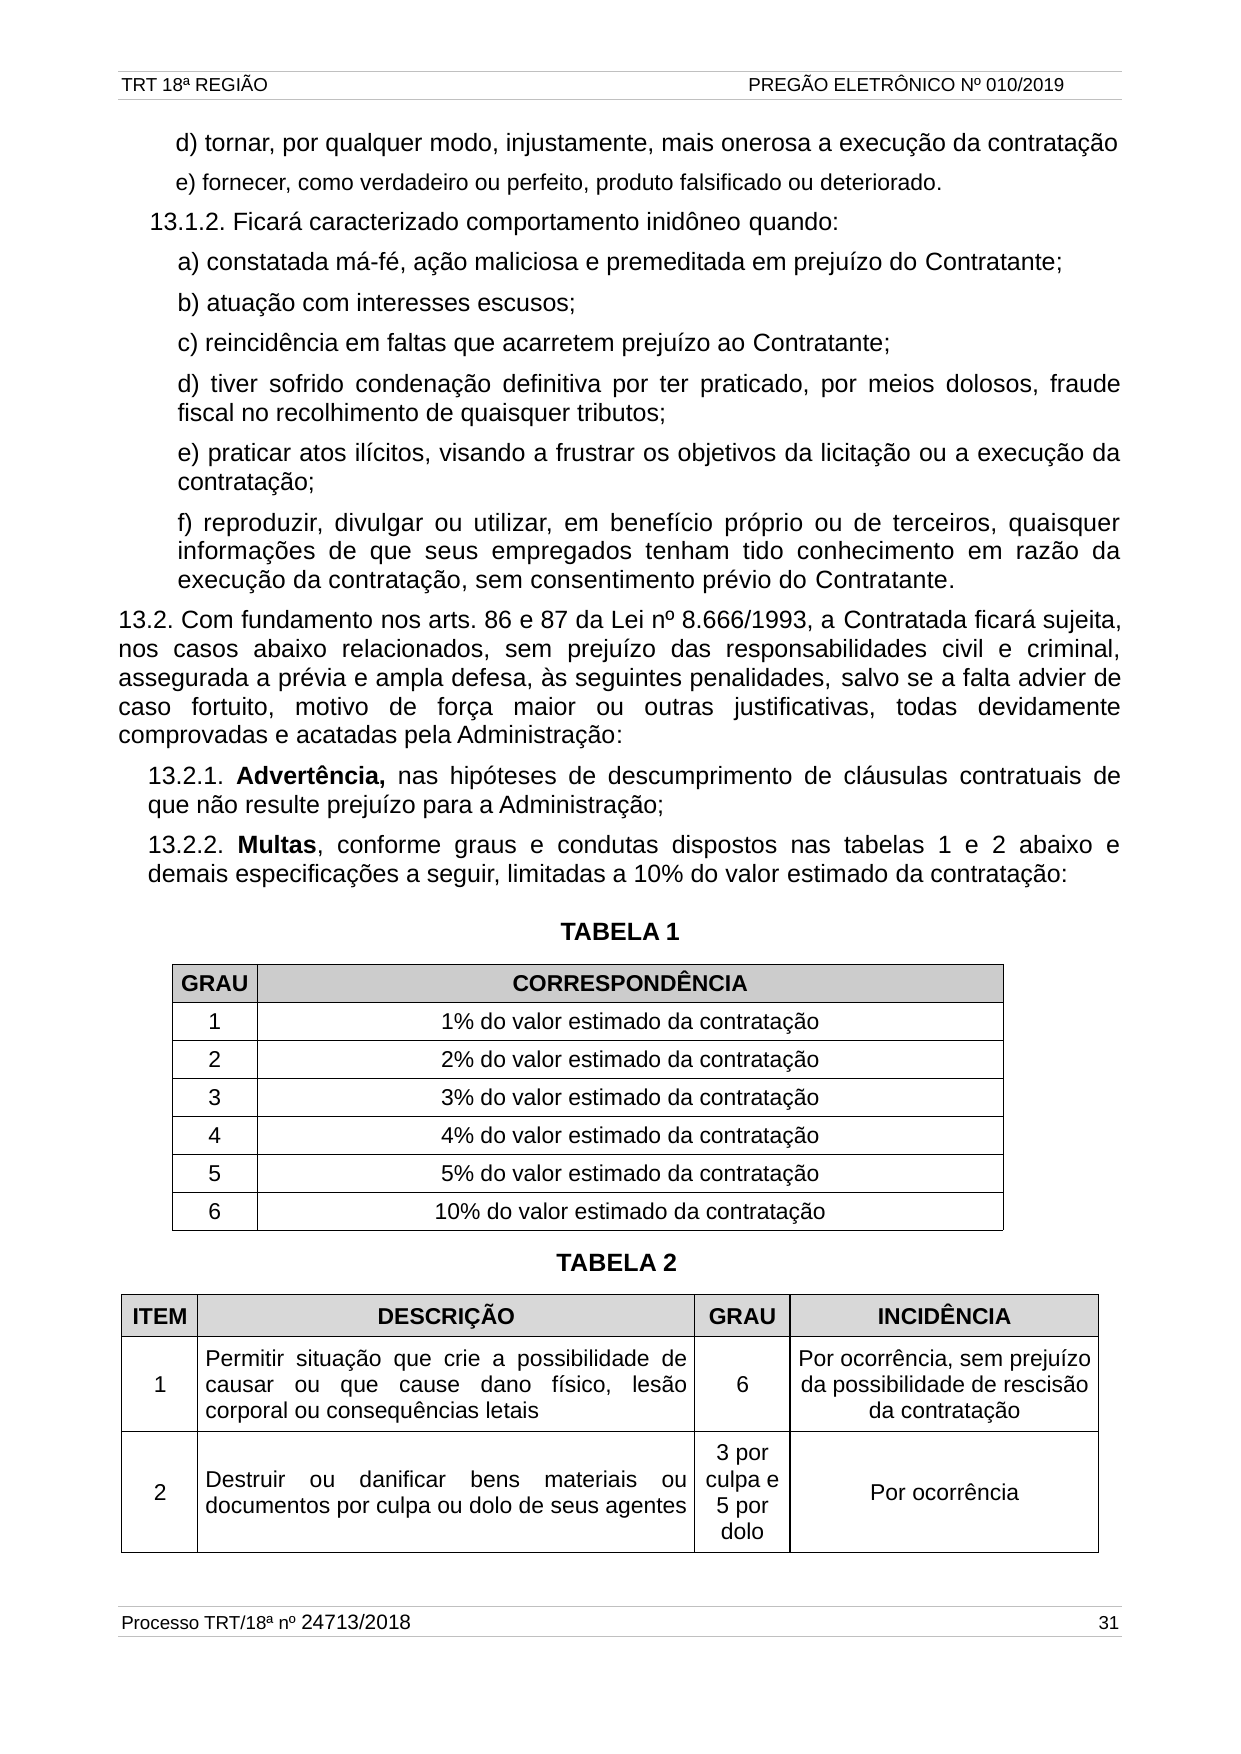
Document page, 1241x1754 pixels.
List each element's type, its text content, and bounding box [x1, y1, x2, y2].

table_cell 6 [173, 1193, 257, 1230]
text d) tornar, por qualquer modo, injustamente, mais onerosa a execução da contratação [175, 128, 1122, 157]
table_cell 2% do valor estimado da contratação [258, 1041, 1003, 1078]
table_cell 2 [173, 1041, 257, 1078]
text TABELA 2 [118, 1248, 1122, 1277]
table_cell 10% do valor estimado da contratação [258, 1193, 1003, 1230]
table_cell Permitir situação que crie a possibilidade de causar ou que cause dano físico, lesão corporal ou consequências letais [198, 1337, 694, 1431]
text e) fornecer, como verdadeiro ou perfeito, produto falsificado ou deteriorado. [175, 169, 1122, 195]
text e) praticar atos ilícitos, visando a frustrar os objetivos da licitação ou a execução da contratação; [177, 438, 1122, 496]
table_header GRAU [695, 1295, 789, 1336]
table_header INCIDÊNCIA [791, 1295, 1098, 1336]
text d) tiver sofrido condenação definitiva por ter praticado, por meios dolosos, fraude fiscal no recolhimento de quaisquer tributos; [177, 369, 1122, 426]
table_cell Por ocorrência, sem prejuízo da possibilidade de rescisão da contratação [791, 1337, 1098, 1431]
text c) reincidência em faltas que acarretem prejuízo ao Contratante; [177, 328, 1122, 357]
table_cell 6 [695, 1337, 789, 1431]
table_cell 3% do valor estimado da contratação [258, 1079, 1003, 1116]
table_cell 3 [173, 1079, 257, 1116]
table_cell 5% do valor estimado da contratação [258, 1155, 1003, 1192]
table_header GRAU [173, 965, 257, 1002]
table_cell Por ocorrência [791, 1432, 1098, 1552]
table_cell 1 [122, 1337, 197, 1431]
table_cell 2 [122, 1432, 197, 1552]
table_cell 4% do valor estimado da contratação [258, 1117, 1003, 1154]
table_cell 3 por culpa e 5 por dolo [695, 1432, 789, 1552]
text b) atuação com interesses escusos; [177, 288, 1122, 317]
text 13.2.1. Advertência, nas hipóteses de descumprimento de cláusulas contratuais de que não resulte prejuízo para a Administração; [148, 761, 1122, 818]
text 13.2. Com fundamento nos arts. 86 e 87 da Lei nº 8.666/1993, a Contratada ficará sujeita, nos casos abaixo relacionados, sem prejuízo das responsabilidades civil e criminal, assegurada a prévia e ampla defesa, às seguintes penalidades, salvo se a falta advier de caso fortuito, motivo de força maior ou outras justificativas, todas devidamente comprovadas e acatadas pela Administração: [118, 606, 1122, 749]
table_header ITEM [122, 1295, 197, 1336]
text TABELA 1 [118, 917, 1122, 946]
table_cell Destruir ou danificar bens materiais ou documentos por culpa ou dolo de seus agentes [198, 1432, 694, 1552]
table_header CORRESPONDÊNCIA [258, 965, 1003, 1002]
table_cell 4 [173, 1117, 257, 1154]
text 13.2.2. Multas, conforme graus e condutas dispostos nas tabelas 1 e 2 abaixo e demais especificações a seguir, limitadas a 10% do valor estimado da contratação: [148, 830, 1122, 888]
text 13.1.2. Ficará caracterizado comportamento inidôneo quando: [149, 207, 1122, 236]
table_cell 1% do valor estimado da contratação [258, 1003, 1003, 1040]
table_header DESCRIÇÃO [198, 1295, 694, 1336]
table_cell 1 [173, 1003, 257, 1040]
text a) constatada má-fé, ação maliciosa e premeditada em prejuízo do Contratante; [177, 247, 1122, 276]
table_cell 5 [173, 1155, 257, 1192]
text f) reproduzir, divulgar ou utilizar, em benefício próprio ou de terceiros, quaisquer informações de que seus empregados tenham tido conhecimento em razão da execução da contratação, sem consentimento prévio do Contratante. [177, 507, 1122, 594]
